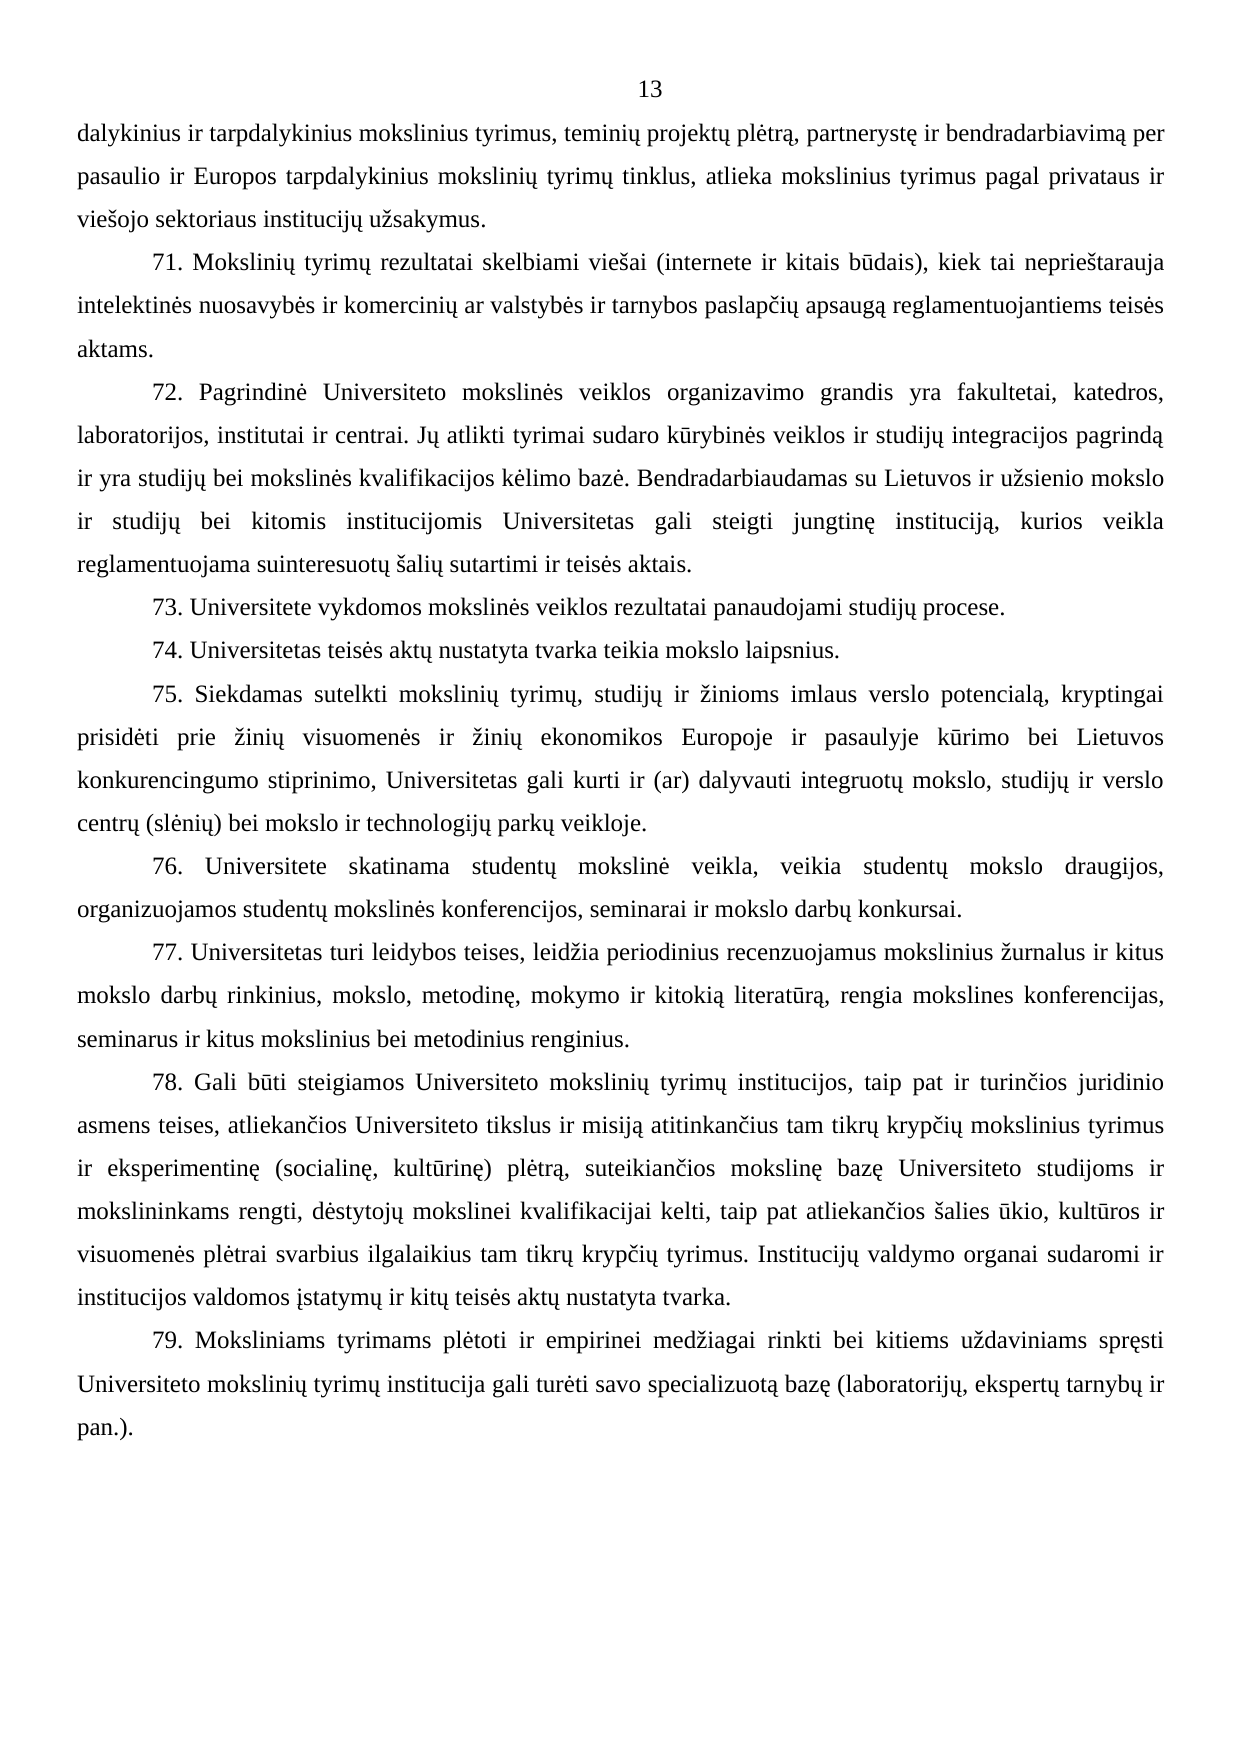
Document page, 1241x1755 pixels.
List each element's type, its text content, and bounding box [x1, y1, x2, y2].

text 72. Pagrindinė Universiteto mokslinės veiklos organizavimo grandis yra fakultetai, katedros, laboratorijos, institutai ir centrai. Jų atlikti tyrimai sudaro kūrybinės veiklos ir studijų integracijos pagrindą ir yra studijų bei mokslinės kvalifikacijos kėlimo bazė. Bendradarbiaudamas su Lietuvos ir užsienio mokslo ir studijų bei kitomis institucijomis Universitetas gali steigti jungtinę instituciją, kurios veikla reglamentuojama suinteresuotų šalių sutartimi ir teisės aktais. [77, 377, 1165, 578]
text dalykinius ir tarpdalykinius mokslinius tyrimus, teminių projektų plėtrą, partnerystę ir bendradarbiavimą per pasaulio ir Europos tarpdalykinius mokslinių tyrimų tinklus, atlieka mokslinius tyrimus pagal privataus ir viešojo sektoriaus institucijų užsakymus. [77, 118, 1165, 233]
text 74. Universitetas teisės aktų nustatyta tvarka teikia mokslo laipsnius. [77, 636, 1165, 664]
text 75. Siekdamas sutelkti mokslinių tyrimų, studijų ir žinioms imlaus verslo potencialą, kryptingai prisidėti prie žinių visuomenės ir žinių ekonomikos Europoje ir pasaulyje kūrimo bei Lietuvos konkurencingumo stiprinimo, Universitetas gali kurti ir (ar) dalyvauti integruotų mokslo, studijų ir verslo centrų (slėnių) bei mokslo ir technologijų parkų veikloje. [77, 679, 1165, 837]
text 71. Mokslinių tyrimų rezultatai skelbiami viešai (internete ir kitais būdais), kiek tai neprieštarauja intelektinės nuosavybės ir komercinių ar valstybės ir tarnybos paslapčių apsaugą reglamentuojantiems teisės aktams. [77, 247, 1165, 362]
text 79. Moksliniams tyrimams plėtoti ir empirinei medžiagai rinkti bei kitiems uždaviniams spręsti Universiteto mokslinių tyrimų institucija gali turėti savo specializuotą bazę (laboratorijų, ekspertų tarnybų ir pan.). [77, 1326, 1165, 1441]
text 77. Universitetas turi leidybos teises, leidžia periodinius recenzuojamus mokslinius žurnalus ir kitus mokslo darbų rinkinius, mokslo, metodinę, mokymo ir kitokią literatūrą, rengia mokslines konferencijas, seminarus ir kitus mokslinius bei metodinius renginius. [77, 937, 1165, 1052]
text 73. Universitete vykdomos mokslinės veiklos rezultatai panaudojami studijų procese. [77, 592, 1165, 621]
text 76. Universitete skatinama studentų mokslinė veikla, veikia studentų mokslo draugijos, organizuojamos studentų mokslinės konferencijos, seminarai ir mokslo darbų konkursai. [77, 851, 1165, 923]
text 78. Gali būti steigiamos Universiteto mokslinių tyrimų institucijos, taip pat ir turinčios juridinio asmens teises, atliekančios Universiteto tikslus ir misiją atitinkančius tam tikrų krypčių mokslinius tyrimus ir eksperimentinę (socialinę, kultūrinę) plėtrą, suteikiančios mokslinę bazę Universiteto studijoms ir mokslininkams rengti, dėstytojų mokslinei kvalifikacijai kelti, taip pat atliekančios šalies ūkio, kultūros ir visuomenės plėtrai svarbius ilgalaikius tam tikrų krypčių tyrimus. Institucijų valdymo organai sudaromi ir institucijos valdomos įstatymų ir kitų teisės aktų nustatyta tvarka. [77, 1067, 1165, 1311]
